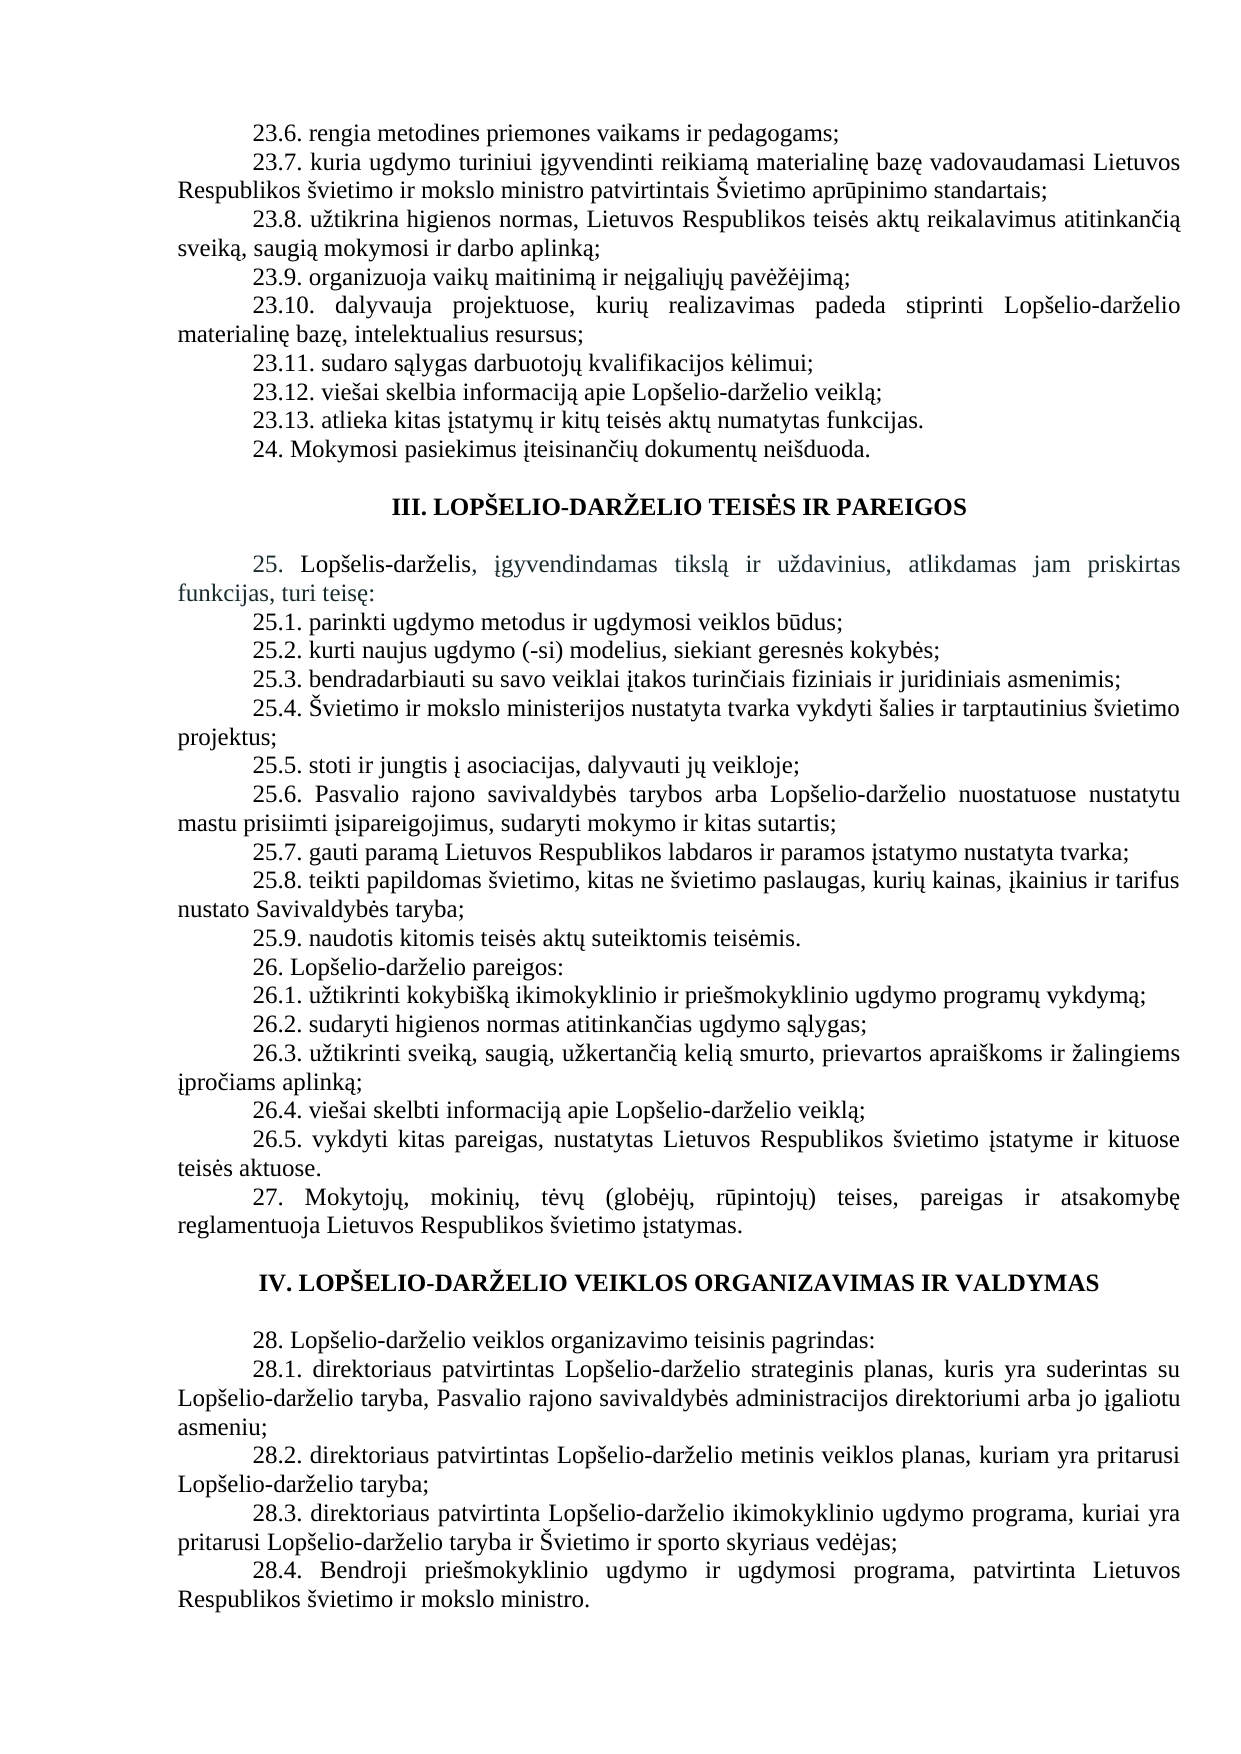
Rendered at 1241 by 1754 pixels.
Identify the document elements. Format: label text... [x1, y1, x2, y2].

text 24. Mokymosi pasiekimus įteisinančių dokumentų neišduoda. [177, 434, 1181, 463]
text 25.4. Švietimo ir mokslo ministerijos nustatyta tvarka vykdyti šalies ir tarptautinius švietimo projektus; [177, 693, 1181, 751]
text 23.11. sudaro sąlygas darbuotojų kvalifikacijos kėlimui; [177, 348, 1181, 377]
text 23.7. kuria ugdymo turiniui įgyvendinti reikiamą materialinę bazę vadovaudamasi Lietuvos Respublikos švietimo ir mokslo ministro patvirtintais Švietimo aprūpinimo standartais; [177, 147, 1181, 204]
text 23.13. atlieka kitas įstatymų ir kitų teisės aktų numatytas funkcijas. [177, 406, 1181, 434]
text 28.3. direktoriaus patvirtinta Lopšelio-darželio ikimokyklinio ugdymo programa, kuriai yra pritarusi Lopšelio-darželio taryba ir Švietimo ir sporto skyriaus vedėjas; [177, 1498, 1181, 1556]
text 28. Lopšelio-darželio veiklos organizavimo teisinis pagrindas: [177, 1326, 1181, 1354]
text 26.3. užtikrinti sveiką, saugią, užkertančią kelią smurto, prievartos apraiškoms ir žalingiems įpročiams aplinką; [177, 1038, 1181, 1096]
text III. LOPŠELIO-DARŽELIO TEISĖS IR PAREIGOS [177, 492, 1181, 521]
text 23.6. rengia metodines priemones vaikams ir pedagogams; [177, 118, 1181, 147]
text 25.3. bendradarbiauti su savo veiklai įtakos turinčiais fiziniais ir juridiniais asmenimis; [177, 664, 1181, 693]
text 28.2. direktoriaus patvirtintas Lopšelio-darželio metinis veiklos planas, kuriam yra pritarusi Lopšelio-darželio taryba; [177, 1441, 1181, 1498]
text 25.9. naudotis kitomis teisės aktų suteiktomis teisėmis. [177, 923, 1181, 952]
text 26.2. sudaryti higienos normas atitinkančias ugdymo sąlygas; [177, 1009, 1181, 1038]
text 26.1. užtikrinti kokybišką ikimokyklinio ir priešmokyklinio ugdymo programų vykdymą; [177, 981, 1181, 1009]
text 25.8. teikti papildomas švietimo, kitas ne švietimo paslaugas, kurių kainas, įkainius ir tarifus nustato Savivaldybės taryba; [177, 866, 1181, 923]
text 25.6. Pasvalio rajono savivaldybės tarybos arba Lopšelio-darželio nuostatuose nustatytu mastu prisiimti įsipareigojimus, sudaryti mokymo ir kitas sutartis; [177, 779, 1181, 837]
text IV. LOPŠELIO-DARŽELIO VEIKLOS ORGANIZAVIMAS IR VALDYMAS [177, 1268, 1181, 1297]
text 28.1. direktoriaus patvirtintas Lopšelio-darželio strateginis planas, kuris yra suderintas su Lopšelio-darželio taryba, Pasvalio rajono savivaldybės administracijos direktoriumi arba jo įgaliotu asmeniu; [177, 1354, 1181, 1441]
text 25.2. kurti naujus ugdymo (-si) modelius, siekiant geresnės kokybės; [177, 636, 1181, 664]
text 25.7. gauti paramą Lietuvos Respublikos labdaros ir paramos įstatymo nustatyta tvarka; [177, 837, 1181, 866]
text 23.10. dalyvauja projektuose, kurių realizavimas padeda stiprinti Lopšelio-darželio materialinę bazę, intelektualius resursus; [177, 291, 1181, 348]
text 23.9. organizuoja vaikų maitinimą ir neįgaliųjų pavėžėjimą; [177, 262, 1181, 291]
text 27. Mokytojų, mokinių, tėvų (globėjų, rūpintojų) teises, pareigas ir atsakomybę reglamentuoja Lietuvos Respublikos švietimo įstatymas. [177, 1182, 1181, 1239]
text 26.5. vykdyti kitas pareigas, nustatytas Lietuvos Respublikos švietimo įstatyme ir kituose teisės aktuose. [177, 1124, 1181, 1182]
text 26.4. viešai skelbti informaciją apie Lopšelio-darželio veiklą; [177, 1096, 1181, 1124]
text 25.1. parinkti ugdymo metodus ir ugdymosi veiklos būdus; [177, 607, 1181, 636]
text 25. Lopšelis-darželis, įgyvendindamas tikslą ir uždavinius, atlikdamas jam priskirtas funkcijas, turi teisę: [177, 549, 1181, 607]
text 25.5. stoti ir jungtis į asociacijas, dalyvauti jų veikloje; [177, 751, 1181, 779]
text 23.12. viešai skelbia informaciją apie Lopšelio-darželio veiklą; [177, 377, 1181, 406]
text 23.8. užtikrina higienos normas, Lietuvos Respublikos teisės aktų reikalavimus atitinkančią sveiką, saugią mokymosi ir darbo aplinką; [177, 204, 1181, 262]
text 28.4. Bendroji priešmokyklinio ugdymo ir ugdymosi programa, patvirtinta Lietuvos Respublikos švietimo ir mokslo ministro. [177, 1556, 1181, 1613]
text 26. Lopšelio-darželio pareigos: [177, 952, 1181, 981]
